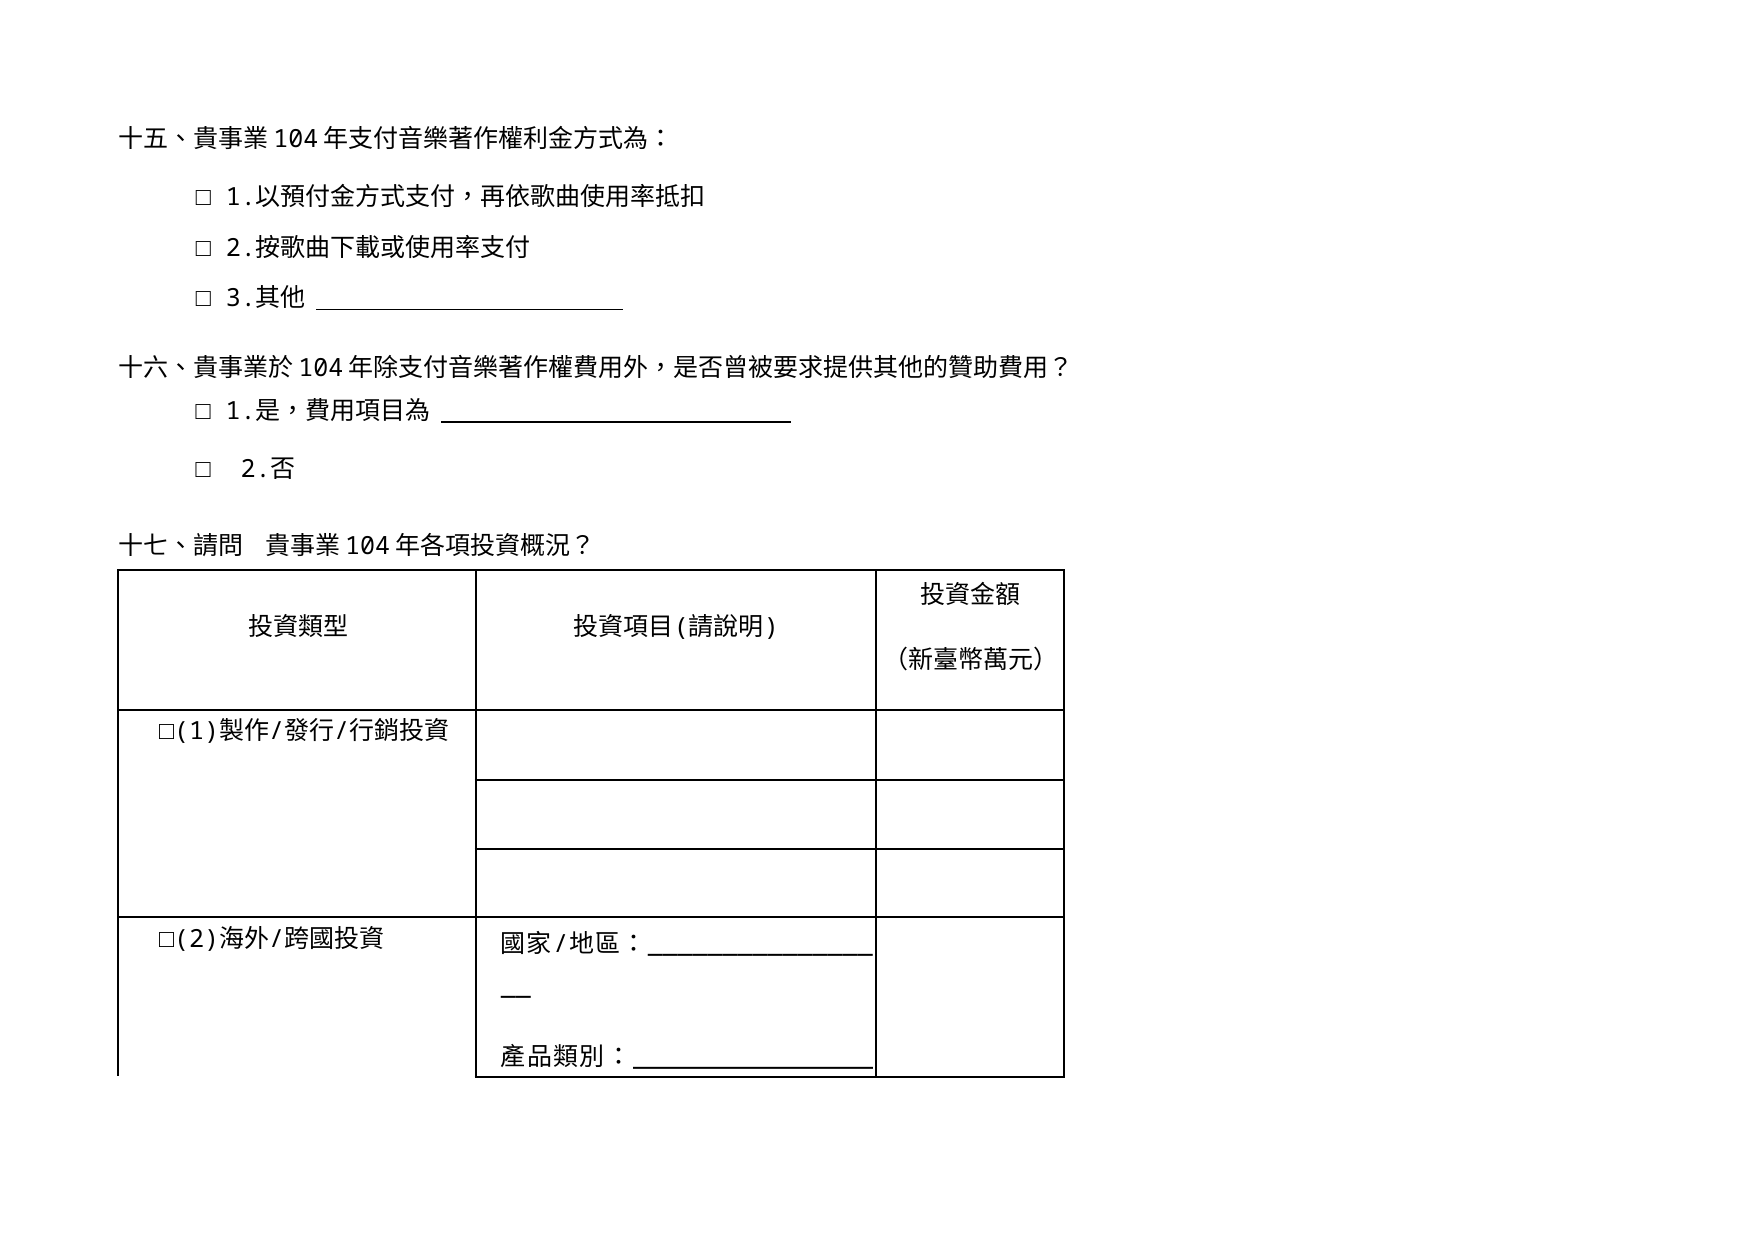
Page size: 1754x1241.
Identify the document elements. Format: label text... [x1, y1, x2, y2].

text □ 2.否 [195, 449, 1636, 485]
table_cell □(2)海外/跨國投資 [119, 918, 475, 1076]
text 十六、貴事業於104年除支付音樂著作權費用外，是否曾被要求提供其他的贊助費用？ [118, 347, 1636, 384]
text □ 1.以預付金方式支付，再依歌曲使用率抵扣 [196, 176, 1636, 212]
table_header 投資金額 （新臺幣萬元） [877, 571, 1063, 708]
text □ 2.按歌曲下載或使用率支付 [196, 227, 1636, 263]
text 十五、貴事業104年支付音樂著作權利金方式為： [118, 118, 1636, 154]
table_cell [877, 918, 1063, 1076]
table_cell □(1)製作/發行/行銷投資 [119, 711, 475, 779]
text 十七、請問 貴事業104年各項投資概況？ [118, 526, 1636, 562]
table_cell [119, 848, 475, 916]
table_cell [877, 850, 1063, 916]
table_cell [877, 781, 1063, 848]
table_cell [477, 850, 875, 916]
table_cell [477, 781, 875, 848]
text □ 3.其他 [196, 278, 1636, 314]
table_header 投資類型 [119, 571, 475, 708]
table_cell [477, 711, 875, 779]
text □ 1.是，費用項目為 [195, 391, 1636, 427]
table_cell [877, 711, 1063, 779]
table_cell 國家/地區：_________________ 產品類別：________________ [477, 918, 875, 1076]
table_header 投資項目(請說明) [477, 571, 875, 708]
table_cell [119, 779, 475, 848]
